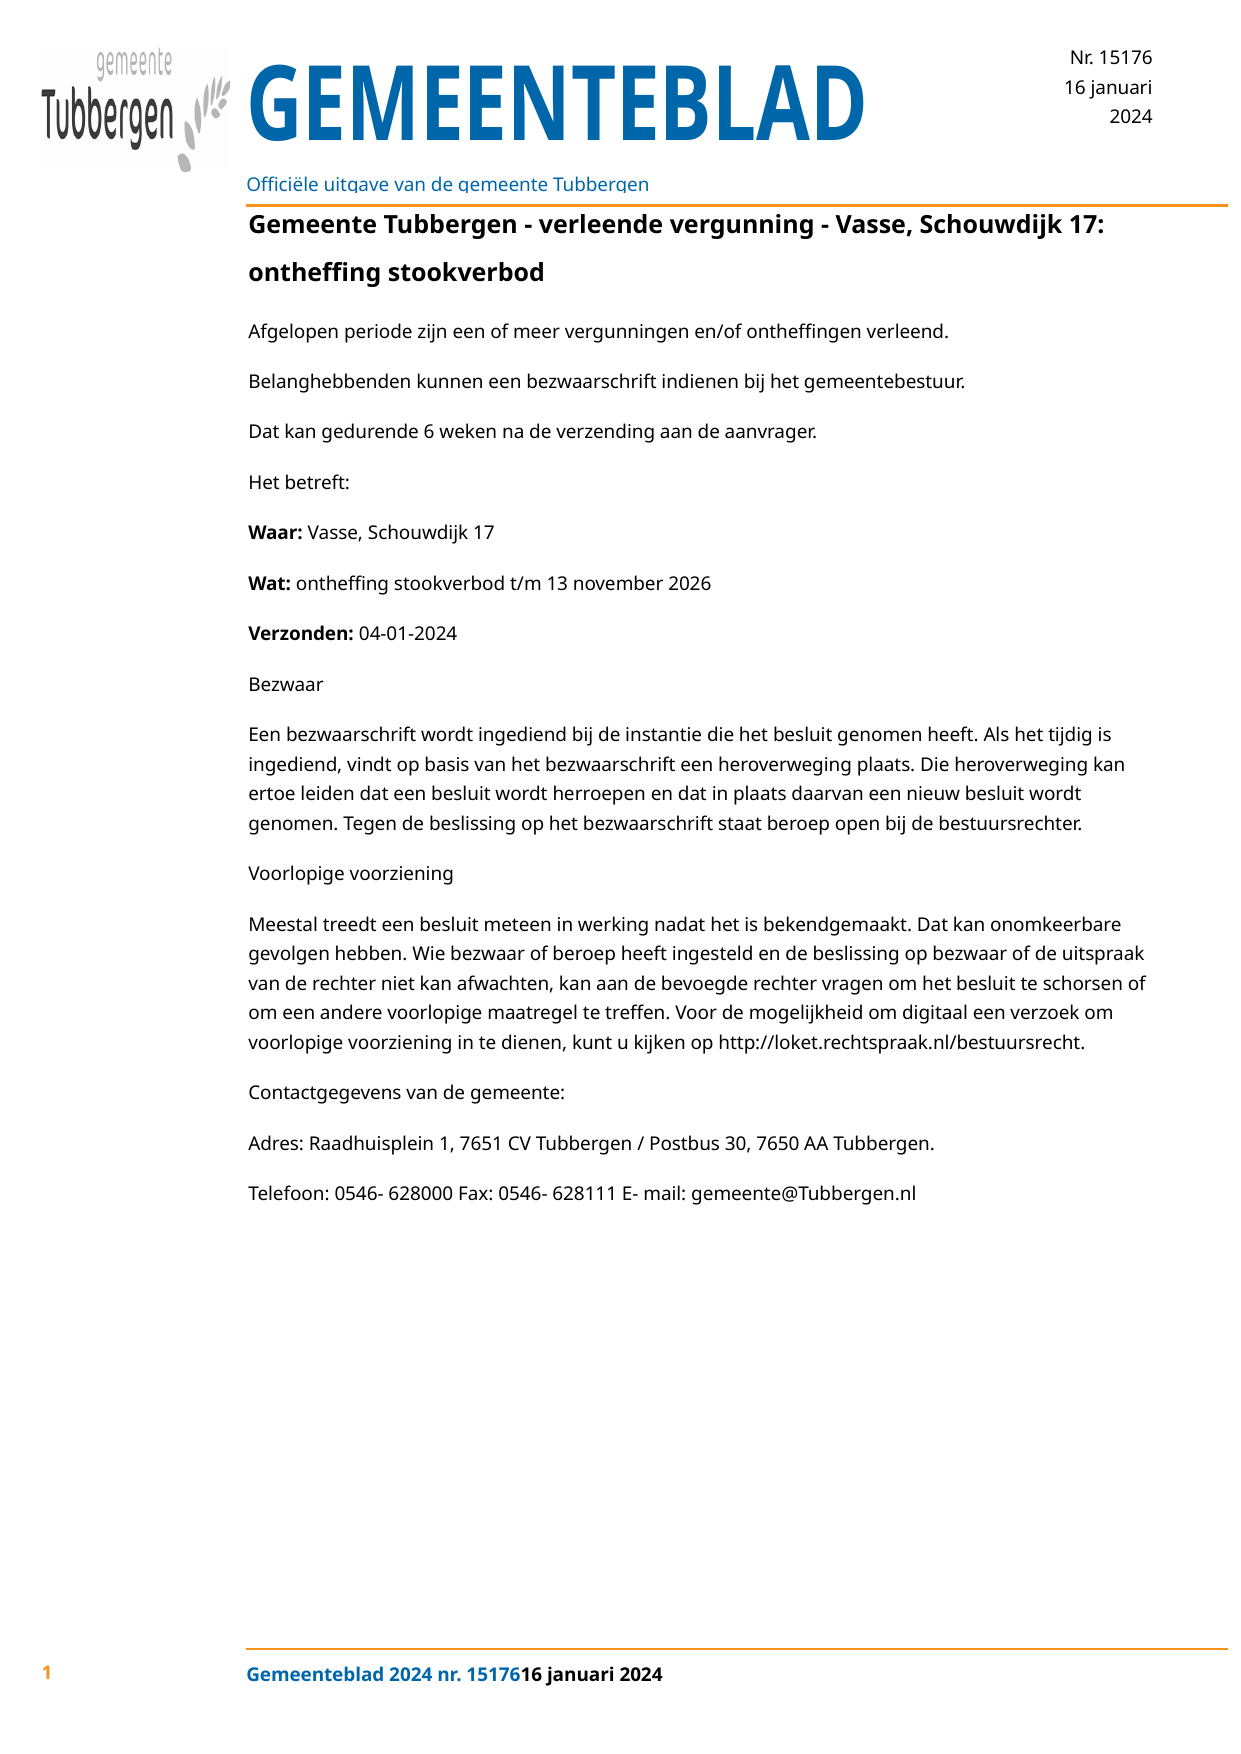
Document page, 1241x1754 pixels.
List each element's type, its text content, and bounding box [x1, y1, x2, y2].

text Adres: Raadhuisplein 1, 7651 CV Tubbergen / Postbus 30, 7650 AA Tubbergen. [248, 1130, 1152, 1156]
text Voorlopige voorziening [248, 860, 1152, 886]
text Gemeente Tubbergen - verleende vergunning - Vasse, Schouwdijk 17: ontheffing stookverbod [248, 207, 1152, 288]
text Telefoon: 0546- 628000 Fax: 0546- 628111 E- mail: gemeente@Tubbergen.nl [248, 1180, 1152, 1206]
text Meestal treedt een besluit meteen in werking nadat het is bekendgemaakt. Dat kan onomkeerbare gevolgen hebben. Wie bezwaar of beroep heeft ingesteld en de beslissing op bezwaar of de uitspraak van de rechter niet kan afwachten, kan aan de bevoegde rechter vragen om het besluit te schorsen of om een andere voorlopige maatregel te treffen. Voor de mogelijkheid om digitaal een verzoek om voorlopige voorziening in te dienen, kunt u kijken op http://loket.rechtspraak.nl/bestuursrecht. [248, 911, 1152, 1055]
text Contactgegevens van de gemeente: [248, 1079, 1152, 1105]
picture [41, 47, 231, 172]
text Bezwaar [248, 671, 1152, 697]
text Wat: ontheffing stookverbod t/m 13 november 2026 [248, 570, 1152, 596]
text Het betreft: [248, 469, 1152, 495]
text Afgelopen periode zijn een of meer vergunningen en/of ontheffingen verleend. [248, 318, 1152, 344]
text Verzonden: 04-01-2024 [248, 620, 1152, 646]
text Belanghebbenden kunnen een bezwaarschrift indienen bij het gemeentebestuur. [248, 368, 1152, 394]
text Een bezwaarschrift wordt ingediend bij de instantie die het besluit genomen heeft. Als het tijdig is ingediend, vindt op basis van het bezwaarschrift een heroverweging plaats. Die heroverweging kan ertoe leiden dat een besluit wordt herroepen en dat in plaats daarvan een nieuw besluit wordt genomen. Tegen de beslissing op het bezwaarschrift staat beroep open bij de bestuursrechter. [248, 721, 1152, 836]
text Waar: Vasse, Schouwdijk 17 [248, 519, 1152, 545]
text Dat kan gedurende 6 weken na de verzending aan de aanvrager. [248, 419, 1152, 444]
